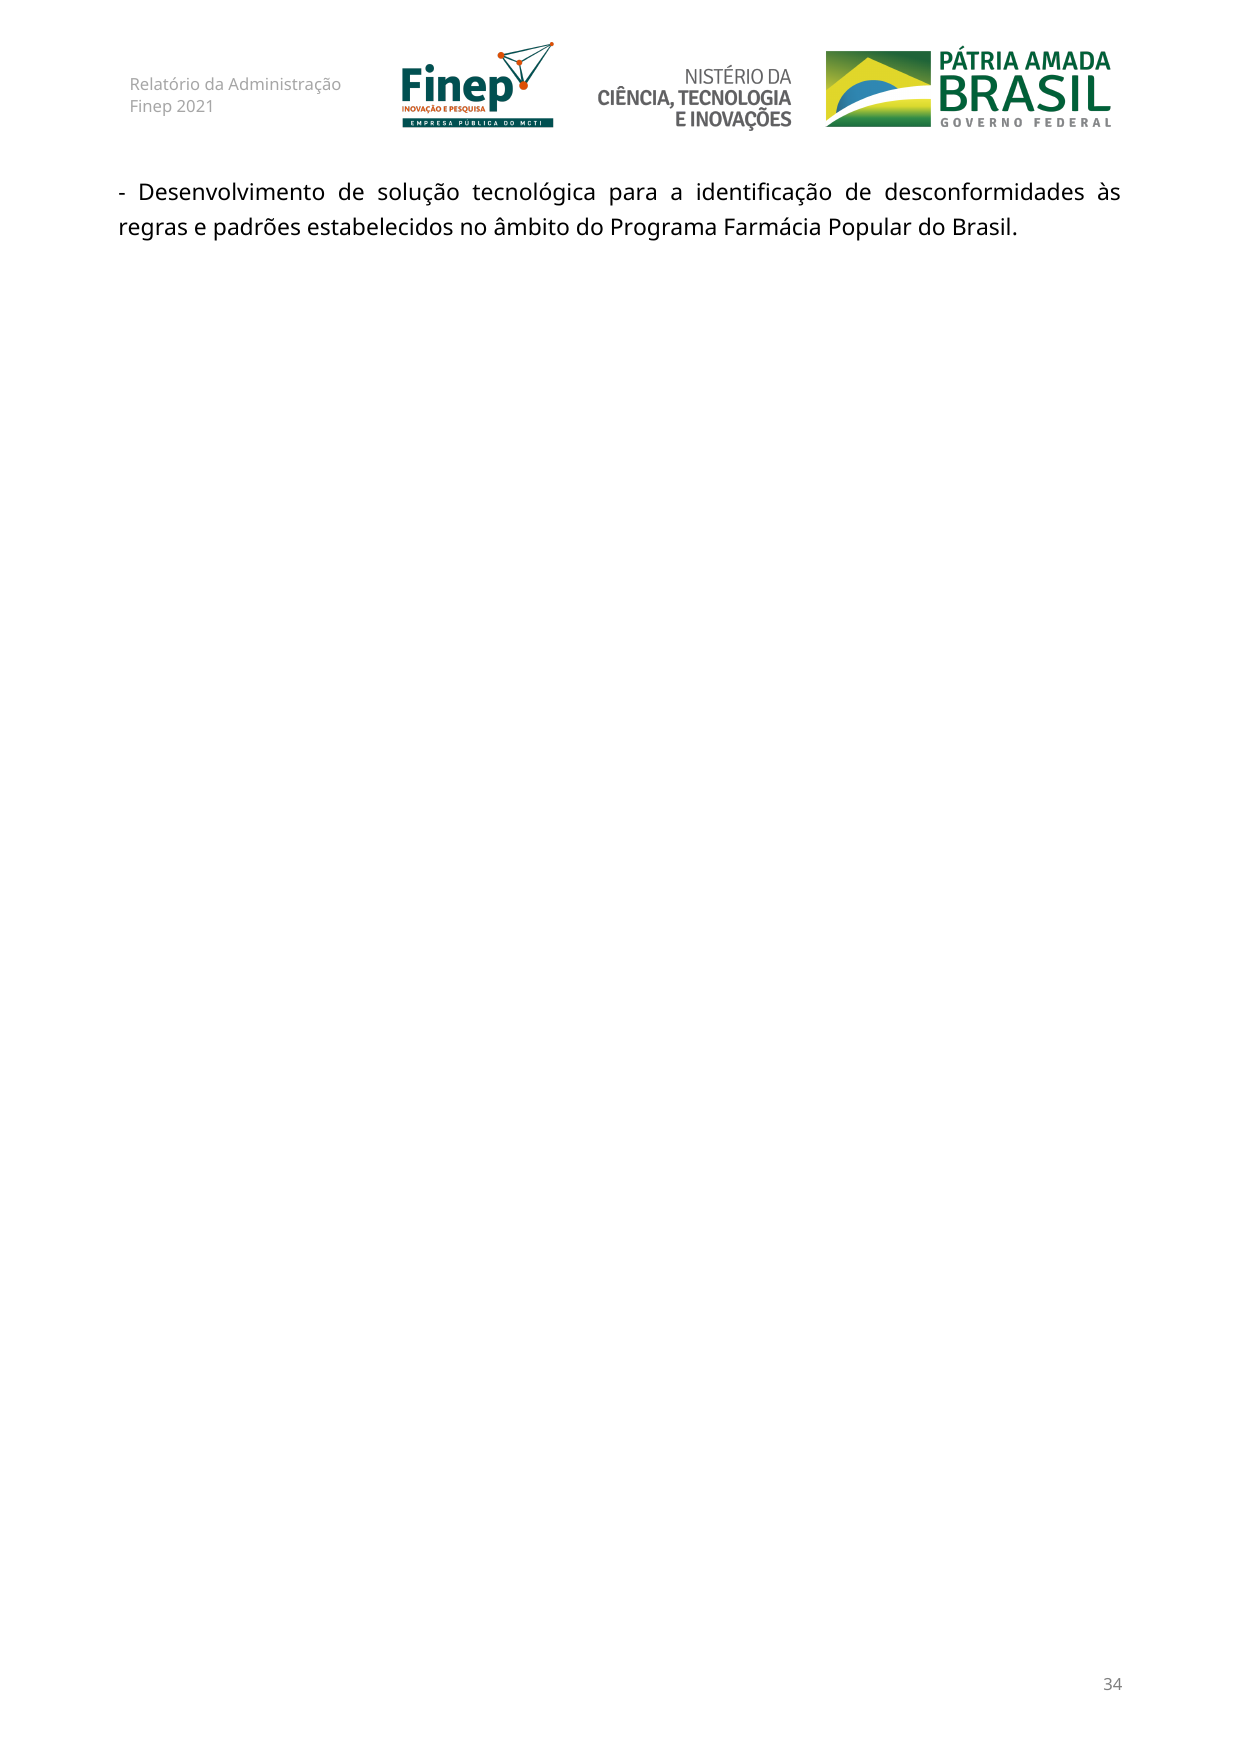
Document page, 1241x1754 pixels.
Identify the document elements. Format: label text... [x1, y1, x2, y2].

picture [402, 42, 1111, 131]
text - Desenvolvimento de solução tecnológica para a identificação de desconformidades às regras e padrões estabelecidos no âmbito do Programa Farmácia Popular do Brasil. [118, 175, 1122, 243]
